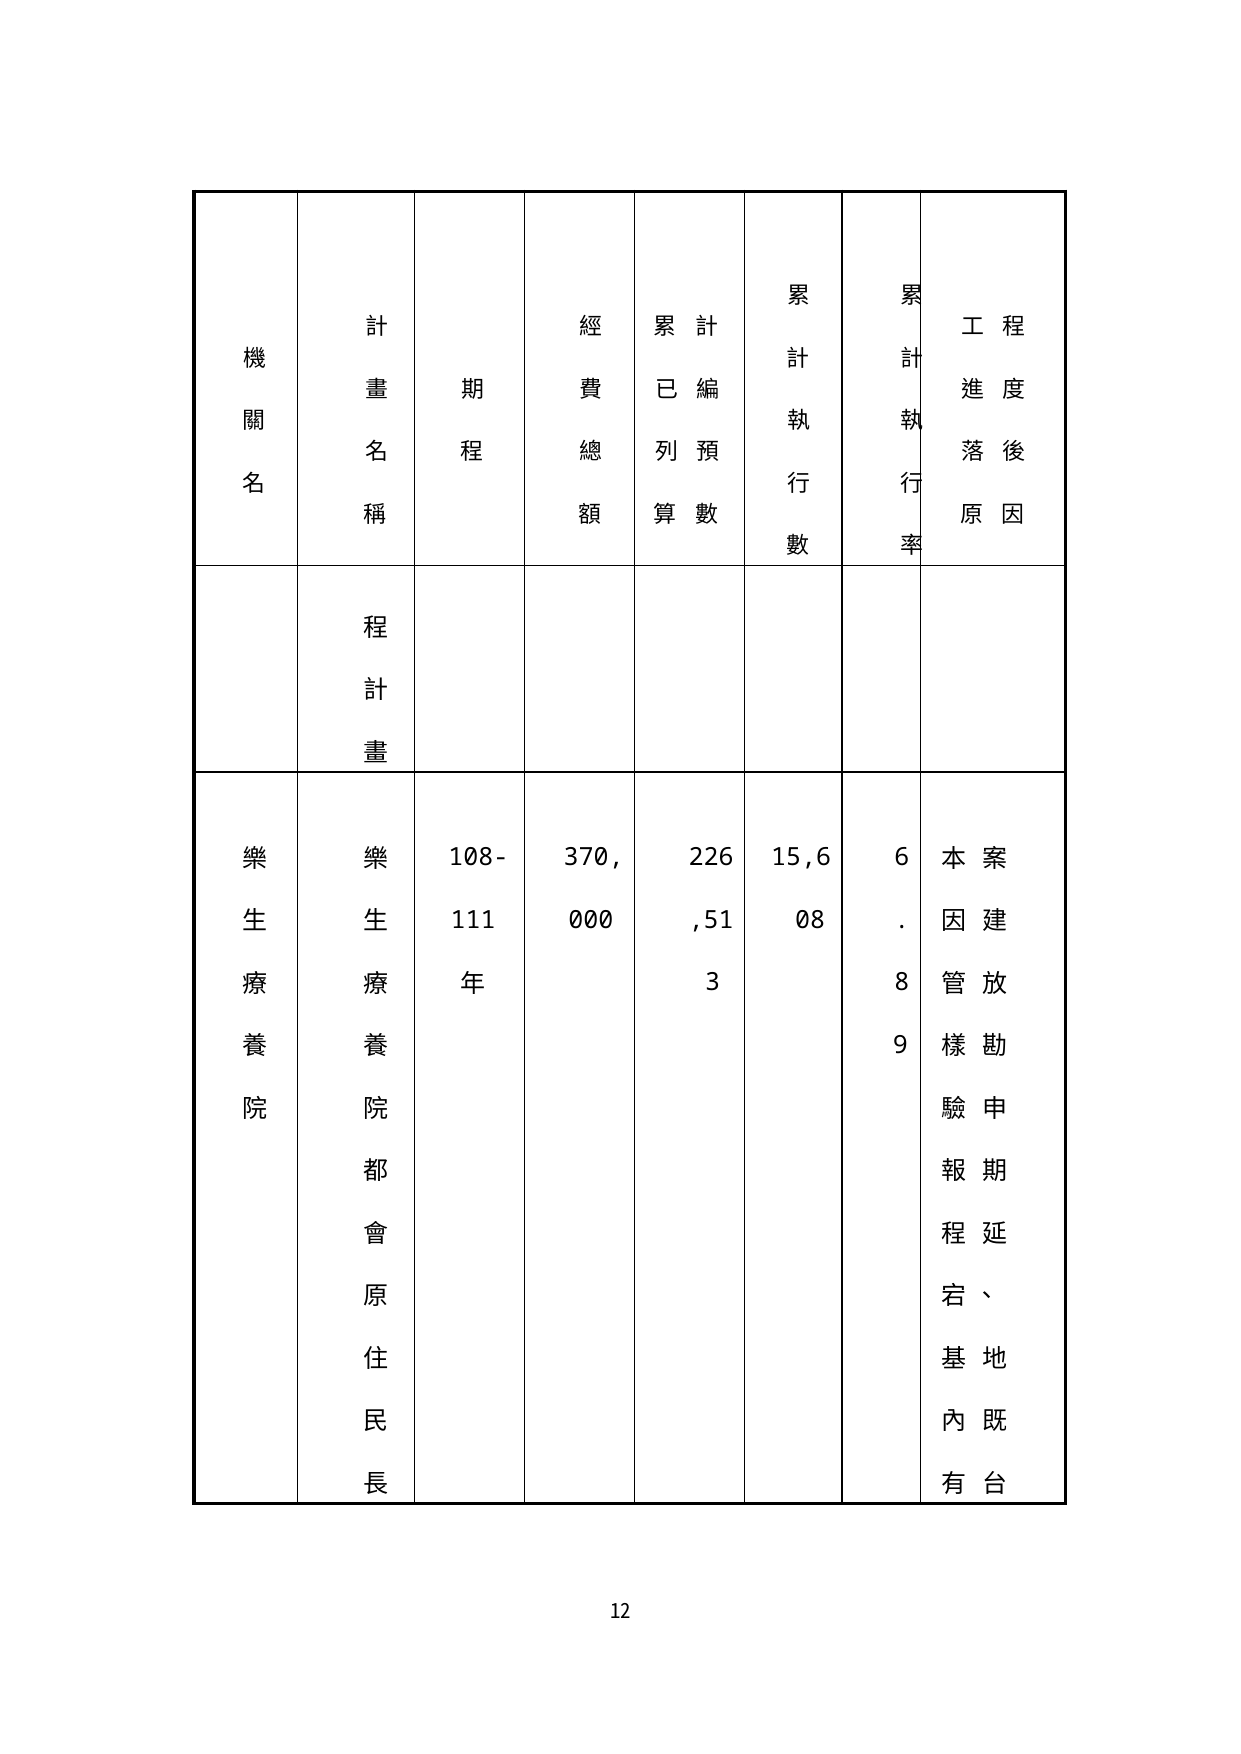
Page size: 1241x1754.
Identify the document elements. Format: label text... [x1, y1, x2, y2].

table_cell 樂生療養院都會原住民長 [298, 773, 414, 1502]
table_cell [843, 566, 920, 771]
table_header 經費總額 [525, 193, 634, 564]
table_cell 108-111年 [415, 773, 524, 1502]
table_header 期程 [415, 193, 524, 564]
table_cell 樂生療養院 [196, 773, 297, 1502]
table_cell [415, 566, 524, 771]
table_cell [745, 566, 841, 771]
table_cell [921, 566, 1064, 771]
table_cell 226,513 [635, 773, 744, 1502]
table_cell 370,000 [525, 773, 634, 1502]
table_cell 6.89 [843, 773, 920, 1502]
table_header 累計已編列預算數 [635, 193, 744, 564]
table_cell [196, 566, 297, 771]
table_header 累計 執行數 [745, 193, 841, 564]
table_cell [635, 566, 744, 771]
table_header 工程進度落後原因 [921, 193, 1064, 564]
table_cell 本案因建管放樣勘驗申報期程延宕、基地內既有台 [921, 773, 1064, 1502]
table_cell 15,608 [745, 773, 841, 1502]
table_header 計畫名稱 [298, 193, 414, 564]
table_header 累計執行率 [843, 193, 920, 564]
table_cell 程計畫 [298, 566, 414, 771]
table_header 機關名 [196, 193, 297, 564]
table_cell [525, 566, 634, 771]
